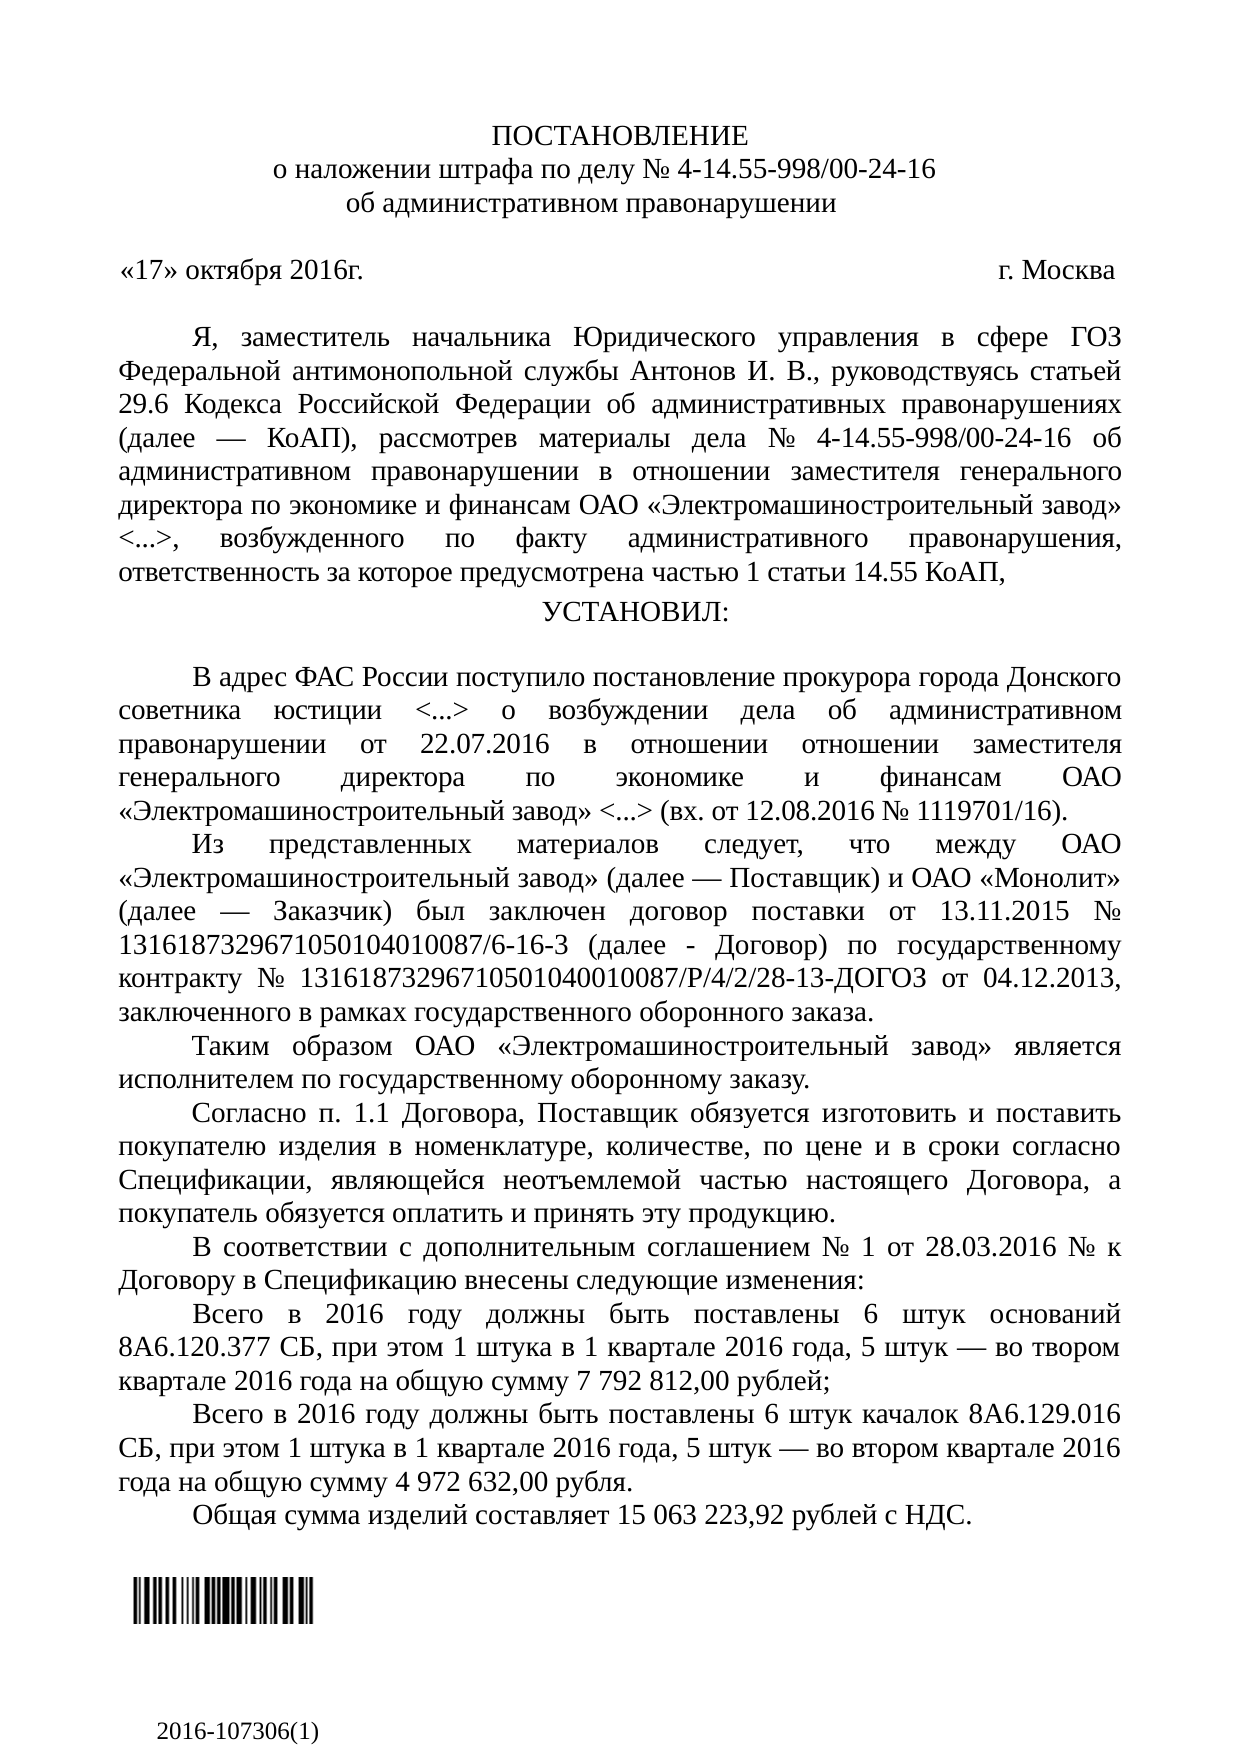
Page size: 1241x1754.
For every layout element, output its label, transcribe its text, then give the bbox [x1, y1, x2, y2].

text «17» октября 2016г. г. Москва [119, 252, 1122, 286]
text о наложении штрафа по делу № 4-14.55-998/00-24-16 [119, 152, 1122, 185]
text Согласно п. 1.1 Договора, Поставщик обязуется изготовить и поставить покупателю изделия в номенклатуре, количестве, по цене и в сроки согласно Спецификации, являющейся неотъемлемой частью настоящего Договора, а покупатель обязуется оплатить и принять эту продукцию. [118, 1095, 1122, 1229]
text Я, заместитель начальника Юридического управления в сфере ГОЗ Федеральной антимонопольной службы Антонов И. В., руководствуясь статьей 29.6 Кодекса Российской Федерации об административных правонарушениях (далее — КоАП), рассмотрев материалы дела № 4-14.55-998/00-24-16 об административном правонарушении в отношении заместителя генерального директора по экономике и финансам ОАО «Электромашиностроительный завод» <...>, возбужденного по факту административного правонарушения, ответственность за которое предусмотрена частью 1 статьи 14.55 КоАП, [118, 319, 1122, 588]
text В соответствии с дополнительным соглашением № 1 от 28.03.2016 № к Договору в Спецификацию внесены следующие изменения: [118, 1229, 1122, 1296]
text Таким образом ОАО «Электромашиностроительный завод» является исполнителем по государственному оборонному заказу. [118, 1028, 1122, 1095]
text Всего в 2016 году должны быть поставлены 6 штук качалок 8А6.129.016 СБ, при этом 1 штука в 1 квартале 2016 года, 5 штук — во втором квартале 2016 года на общую сумму 4 972 632,00 рубля. [118, 1397, 1122, 1497]
text Всего в 2016 году должны быть поставлены 6 штук оснований 8А6.120.377 СБ, при этом 1 штука в 1 квартале 2016 года, 5 штук — во твором квартале 2016 года на общую сумму 7 792 812,00 рублей; [118, 1296, 1122, 1397]
text ПОСТАНОВЛЕНИЕ [118, 118, 1122, 152]
text Из представленных материалов следует, что между ОАО «Электромашиностроительный завод» (далее — Поставщик) и ОАО «Монолит» (далее — Заказчик) был заключен договор поставки от 13.11.2015 № 1316187329671050104010087/6-16-3 (далее - Договор) по государственному контракту № 13161873296710501040010087/Р/4/2/28-13-ДОГОЗ от 04.12.2013, заключенного в рамках государственного оборонного заказа. [118, 826, 1122, 1028]
text Общая сумма изделий составляет 15 063 223,92 рублей с НДС. [118, 1497, 1122, 1531]
picture [118, 1577, 331, 1624]
text об административном правонарушении [119, 185, 1122, 219]
text В адрес ФАС России поступило постановление прокурора города Донского советника юстиции <...> о возбуждении дела об административном правонарушении от 22.07.2016 в отношении отношении заместителя генерального директора по экономике и финансам ОАО «Электромашиностроительный завод» <...> (вх. от 12.08.2016 № 1119701/16). [118, 659, 1122, 826]
text УСТАНОВИЛ: [118, 594, 1122, 627]
